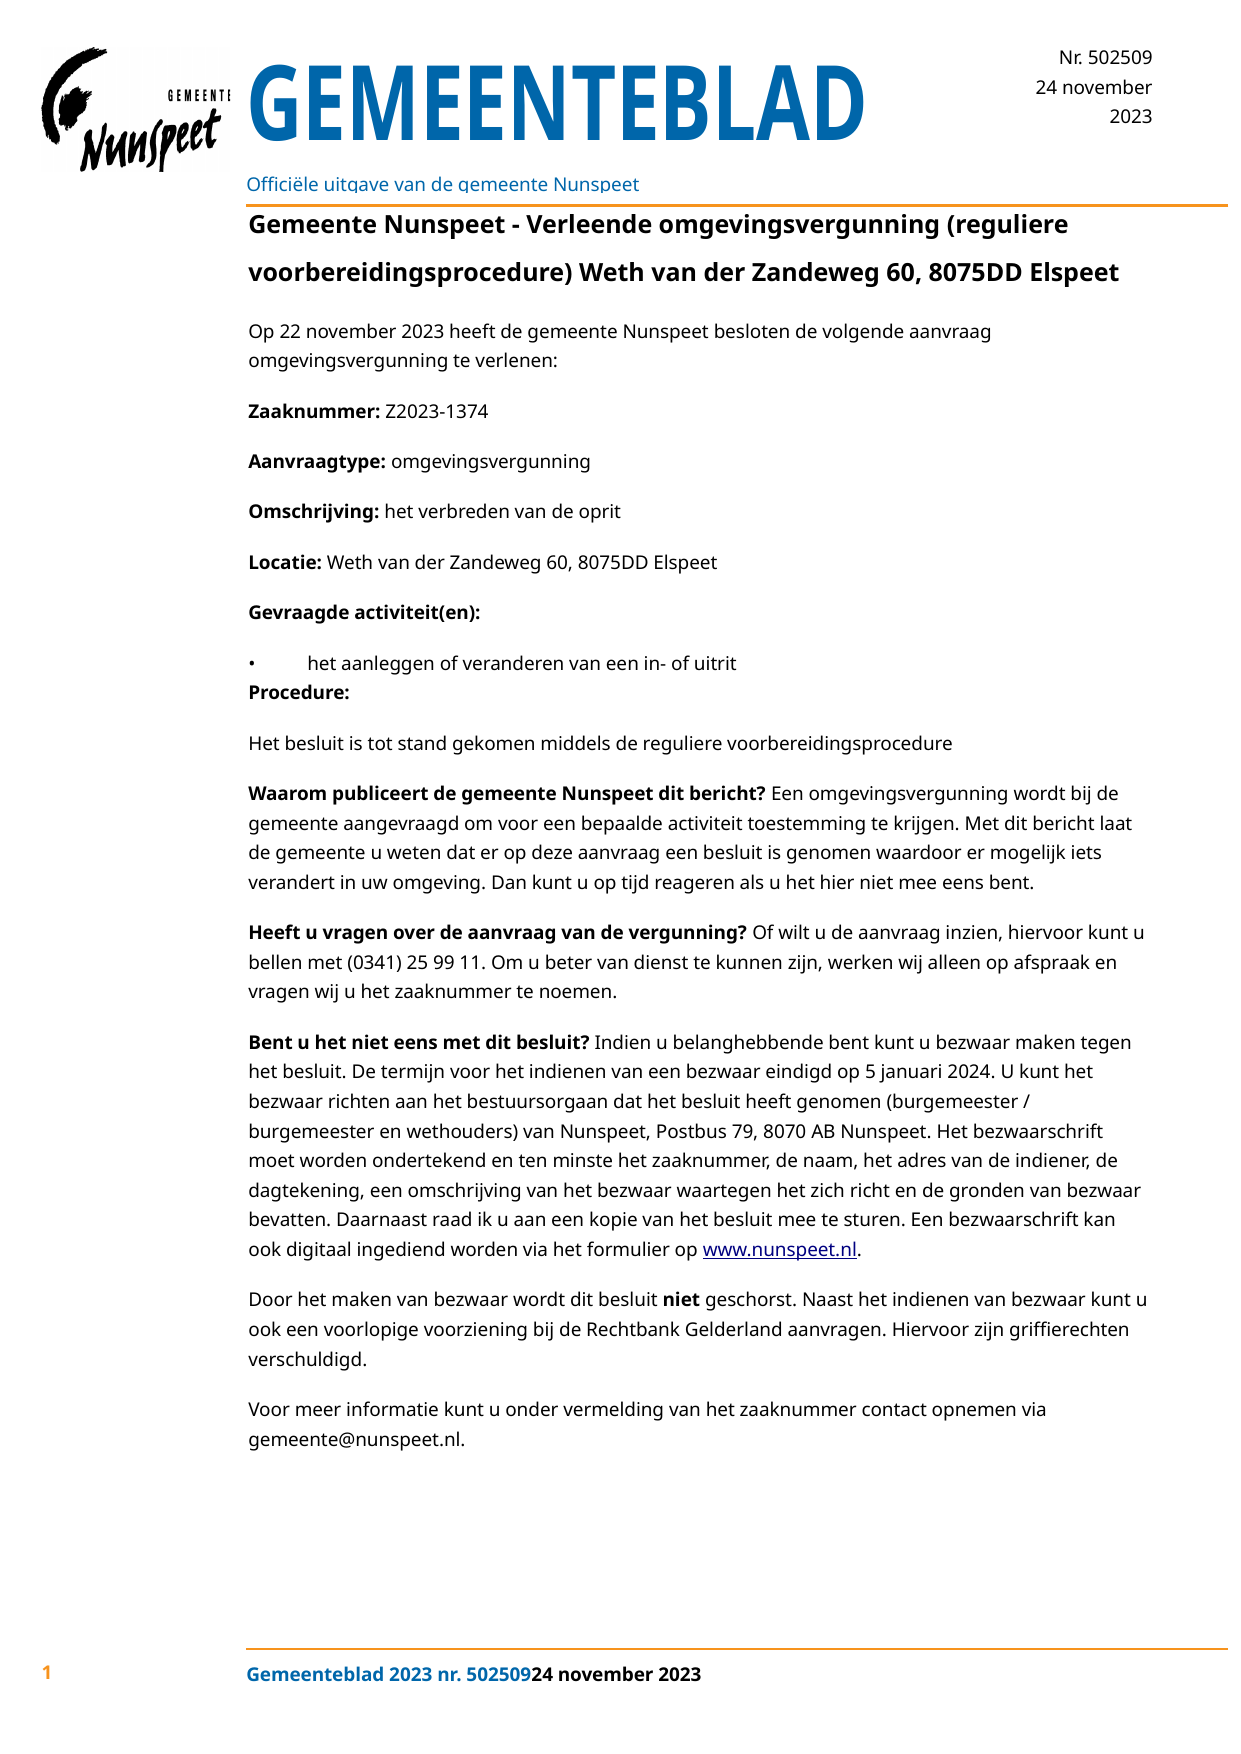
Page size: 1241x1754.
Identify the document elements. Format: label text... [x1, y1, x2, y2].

text Aanvraagtype: omgevingsvergunning [248, 448, 1152, 474]
text Waarom publiceert de gemeente Nunspeet dit bericht? Een omgevingsvergunning wordt bij de gemeente aangevraagd om voor een bepaalde activiteit toestemming te krijgen. Met dit bericht laat de gemeente u weten dat er op deze aanvraag een besluit is genomen waardoor er mogelijk iets verandert in uw omgeving. Dan kunt u op tijd reageren als u het hier niet mee eens bent. [248, 780, 1152, 895]
text Omschrijving: het verbreden van de oprit [248, 499, 1152, 524]
picture [41, 47, 231, 172]
text Locatie: Weth van der Zandeweg 60, 8075DD Elspeet [248, 549, 1152, 575]
text Zaaknummer: Z2023-1374 [248, 398, 1152, 424]
text Voor meer informatie kunt u onder vermelding van het zaaknummer contact opnemen via gemeente@nunspeet.nl. [248, 1396, 1152, 1452]
text Door het maken van bezwaar wordt dit besluit niet geschorst. Naast het indienen van bezwaar kunt u ook een voorlopige voorziening bij de Rechtbank Gelderland aanvragen. Hiervoor zijn griffierechten verschuldigd. [248, 1287, 1152, 1372]
text Heeft u vragen over de aanvraag van de vergunning? Of wilt u de aanvraag inzien, hiervoor kunt u bellen met (0341) 25 99 11. Om u beter van dienst te kunnen zijn, werken wij alleen op afspraak en vragen wij u het zaaknummer te noemen. [248, 919, 1152, 1004]
text Gemeente Nunspeet - Verleende omgevingsvergunning (reguliere voorbereidingsprocedure) Weth van der Zandeweg 60, 8075DD Elspeet [248, 207, 1152, 288]
text Bent u het niet eens met dit besluit? Indien u belanghebbende bent kunt u bezwaar maken tegen het besluit. De termijn voor het indienen van een bezwaar eindigd op 5 januari 2024. U kunt het bezwaar richten aan het bestuursorgaan dat het besluit heeft genomen (burgemeester / burgemeester en wethouders) van Nunspeet, Postbus 79, 8070 AB Nunspeet. Het bezwaarschrift moet worden ondertekend en ten minste het zaaknummer, de naam, het adres van de indiener, de dagtekening, een omschrijving van het bezwaar waartegen het zich richt en de gronden van bezwaar bevatten. Daarnaast raad ik u aan een kopie van het besluit mee te sturen. Een bezwaarschrift kan ook digitaal ingediend worden via het formulier op www.nunspeet.nl. [248, 1029, 1152, 1262]
text Op 22 november 2023 heeft de gemeente Nunspeet besloten de volgende aanvraag omgevingsvergunning te verlenen: [248, 318, 1152, 373]
list het aanleggen of veranderen van een in- of uitrit [248, 650, 1152, 676]
text Het besluit is tot stand gekomen middels de reguliere voorbereidingsprocedure [248, 730, 1152, 756]
text Gevraagde activiteit(en): [248, 599, 1152, 625]
text Procedure: [248, 679, 1152, 705]
